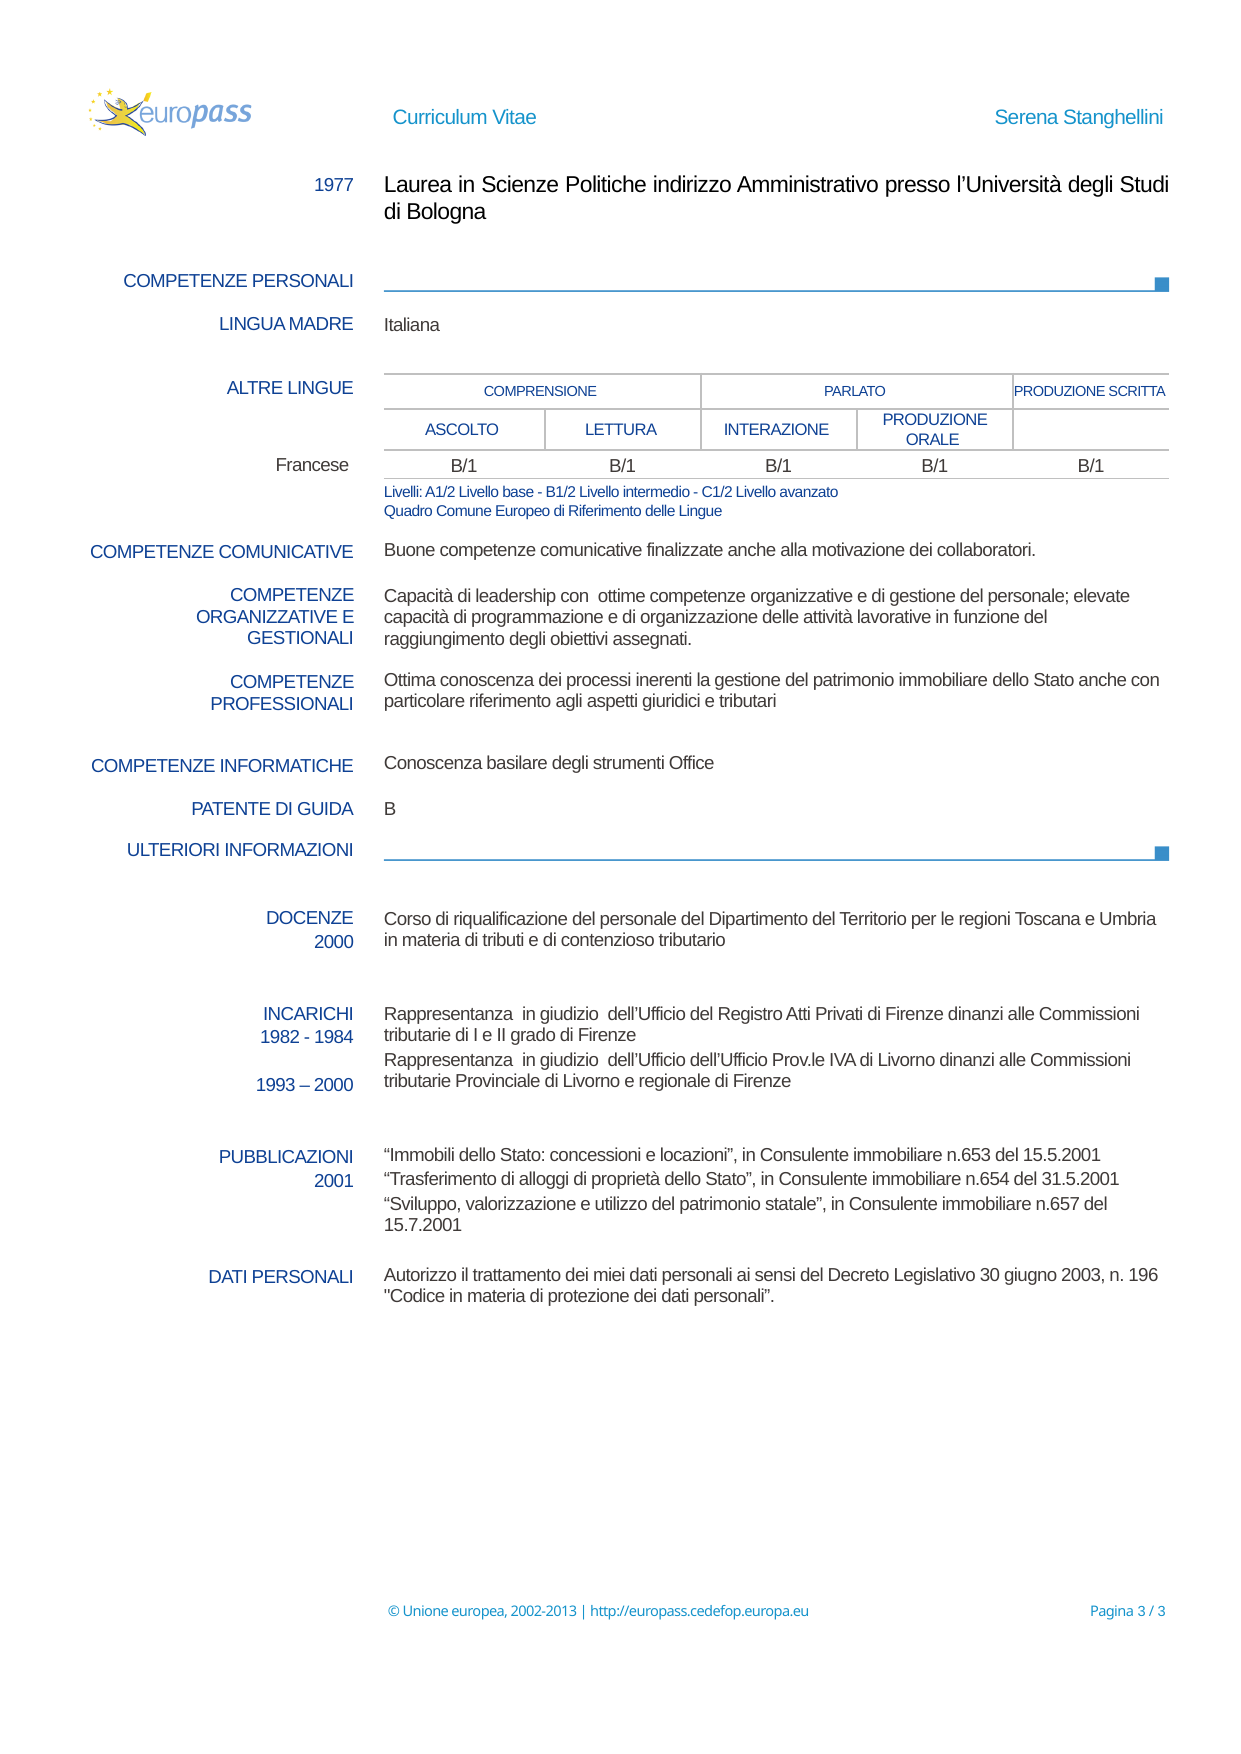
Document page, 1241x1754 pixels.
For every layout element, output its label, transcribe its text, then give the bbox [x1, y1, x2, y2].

table_cell [89, 478, 384, 519]
table_cell B/1 [545, 451, 701, 478]
table_cell Dati personali [89, 1264, 384, 1307]
table_header Lingua madre [89, 311, 384, 337]
table_header Competenze informatiche [89, 752, 384, 776]
table_cell 1977 [89, 171, 384, 250]
table_cell PRODUZIONE SCRITTA [1014, 375, 1169, 408]
table_header Competenze professionali [89, 668, 384, 733]
table_cell B/1 [701, 451, 857, 478]
table_cell Francese [89, 449, 384, 478]
table_header [384, 270, 1169, 290]
table_cell Laurea in Scienze Politiche indirizzo Amministrativo presso l’Università degli Studi di Bologna [384, 171, 1169, 250]
table_header Ottima conoscenza dei processi inerenti la gestione del patrimonio immobiliare dello Stato anche con particolare riferimento agli aspetti giuridici e tributari [384, 668, 1169, 733]
table_header [89, 1326, 384, 1347]
table_cell Lettura [546, 410, 700, 448]
table_header Italiana [384, 311, 1169, 337]
table_cell [384, 1390, 1169, 1414]
table_header Conoscenza basilare degli strumenti Office [384, 752, 1169, 776]
table_cell [89, 1390, 384, 1414]
table_cell Interazione [702, 410, 856, 448]
table_cell [89, 337, 384, 373]
table_header Buone competenze comunicative finalizzate anche alla motivazione dei collaboratori. [384, 539, 1169, 562]
table_cell Ascolto [384, 410, 544, 448]
table_header [384, 839, 1169, 859]
table_cell [89, 1240, 384, 1263]
table_header Patente di guida [89, 795, 384, 820]
table_header B [384, 795, 1169, 820]
table_header Docenze 2000 Incarichi 1982 - 1984 1993 – 2000 Pubblicazioni 2001 [89, 880, 384, 1239]
table_header [384, 1366, 1169, 1390]
table_cell Altre lingue [89, 373, 384, 448]
table_cell PARLATO [702, 375, 1012, 408]
table_cell [1014, 410, 1169, 448]
table_header ULTERIORI INFORMAZIONI [89, 839, 384, 861]
table_header Corso di riqualificazione del personale del Dipartimento del Territorio per le regioni Toscana e Umbria in materia di tributi e di contenzioso tributario Rappresentanza in giudizio dell’Ufficio del Registro Atti Privati di Firenze dinanzi alle Commissioni tributarie di I e II grado di Firenze Rappresentanza in giudizio dell’Ufficio dell’Ufficio Prov.le IVA di Livorno dinanzi alle Commissioni tributarie Provinciale di Livorno e regionale di Firenze “Immobili dello Stato: concessioni e locazioni”, in Consulente immobiliare n.653 del 15.5.2001 “Trasferimento di alloggi di proprietà dello Stato”, in Consulente immobiliare n.654 del 31.5.2001 “Sviluppo, valorizzazione e utilizzo del patrimonio statale”, in Consulente immobiliare n.657 del 15.7.2001 [384, 880, 1169, 1239]
table_cell B/1 [1013, 451, 1169, 478]
table_cell Produzione orale [858, 410, 1012, 448]
table_cell Autorizzo il trattamento dei miei dati personali ai sensi del Decreto Legislativo 30 giugno 2003, n. 196 "Codice in materia di protezione dei dati personali”. [384, 1264, 1169, 1307]
table_header Competenze comunicative [89, 539, 384, 562]
table_cell B/1 [857, 451, 1013, 478]
table_header [384, 1326, 1169, 1347]
table_cell COMPRENSIONE [384, 375, 700, 408]
table_cell B/1 [384, 451, 544, 478]
table_header [89, 1366, 384, 1390]
table_cell [384, 1240, 1169, 1263]
table_header Capacità di leadership con ottime competenze organizzative e di gestione del personale; elevate capacità di programmazione e di organizzazione delle attività lavorative in funzione del raggiungimento degli obiettivi assegnati. [384, 582, 1169, 649]
table_header COMPETENZE PERSONALI [89, 270, 384, 291]
table_header Competenze organizzative e gestionali [89, 582, 384, 649]
table_cell [384, 337, 1169, 373]
table_cell Livelli: A1/2 Livello base - B1/2 Livello intermedio - C1/2 Livello avanzato Quadro Comune Europeo di Riferimento delle Lingue [384, 479, 1169, 519]
